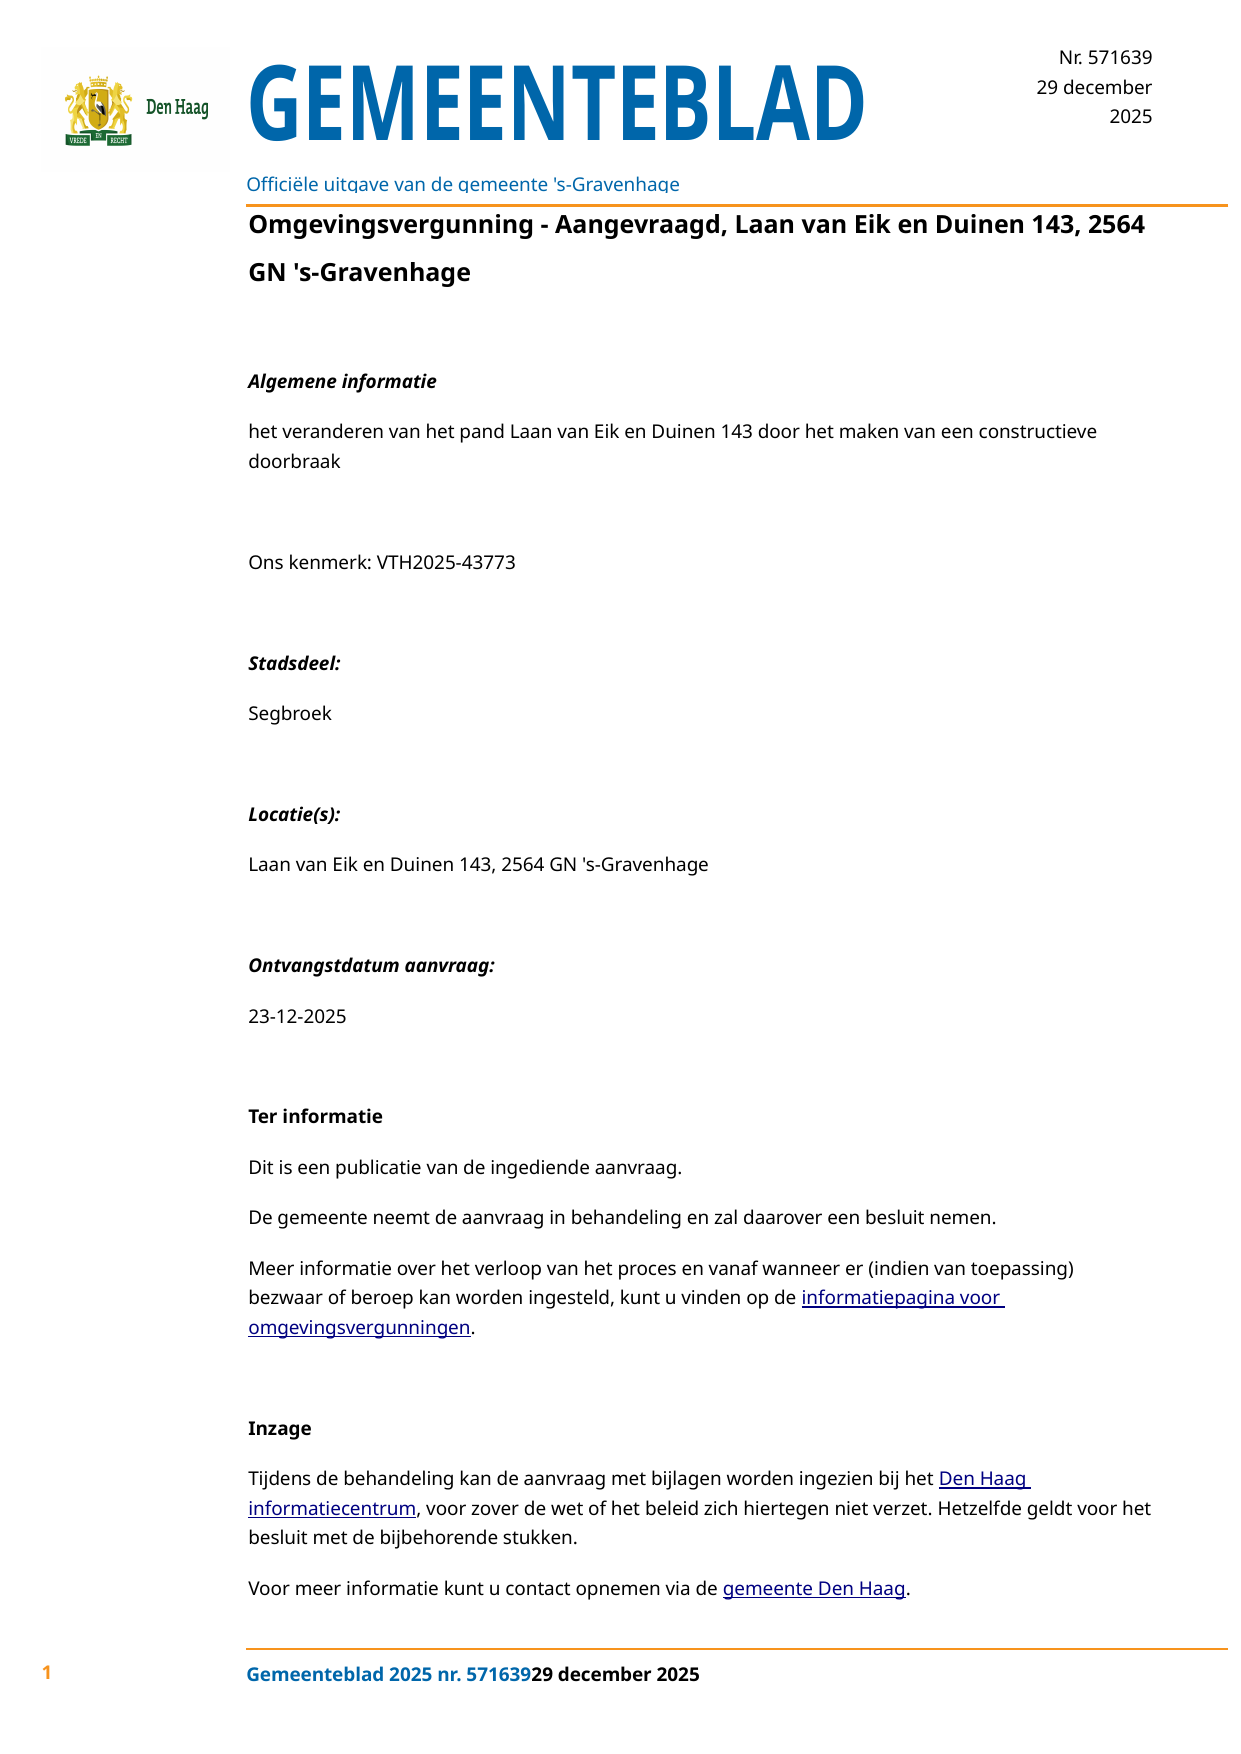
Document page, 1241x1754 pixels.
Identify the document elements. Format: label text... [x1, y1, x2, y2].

text Ontvangstdatum aanvraag: [248, 952, 1152, 978]
text Tijdens de behandeling kan de aanvraag met bijlagen worden ingezien bij het Den Haag informatiecentrum, voor zover de wet of het beleid zich hiertegen niet verzet. Hetzelfde geldt voor het besluit met de bijbehorende stukken. [248, 1465, 1152, 1550]
text Meer informatie over het verloop van het proces en vanaf wanneer er (indien van toepassing) bezwaar of beroep kan worden ingesteld, kunt u vinden op de informatiepagina voor omgevingsvergunningen. [248, 1255, 1152, 1340]
text Ter informatie [248, 1104, 1152, 1129]
text De gemeente neemt de aanvraag in behandeling en zal daarover een besluit nemen. [248, 1204, 1152, 1230]
text 23-12-2025 [248, 1003, 1152, 1029]
text Segbroek [248, 700, 1152, 726]
text Algemene informatie [248, 368, 1152, 394]
text Omgevingsvergunning - Aangevraagd, Laan van Eik en Duinen 143, 2564 GN 's-Gravenhage [248, 207, 1152, 288]
text Stadsdeel: [248, 650, 1152, 676]
text Locatie(s): [248, 801, 1152, 827]
text Dit is een publicatie van de ingediende aanvraag. [248, 1154, 1152, 1180]
text Ons kenmerk: VTH2025-43773 [248, 549, 1152, 575]
text Laan van Eik en Duinen 143, 2564 GN 's-Gravenhage [248, 852, 1152, 877]
text Voor meer informatie kunt u contact opnemen via de gemeente Den Haag. [248, 1575, 1152, 1601]
text het veranderen van het pand Laan van Eik en Duinen 143 door het maken van een constructieve doorbraak [248, 419, 1152, 474]
text Inzage [248, 1415, 1152, 1441]
picture [41, 47, 231, 172]
